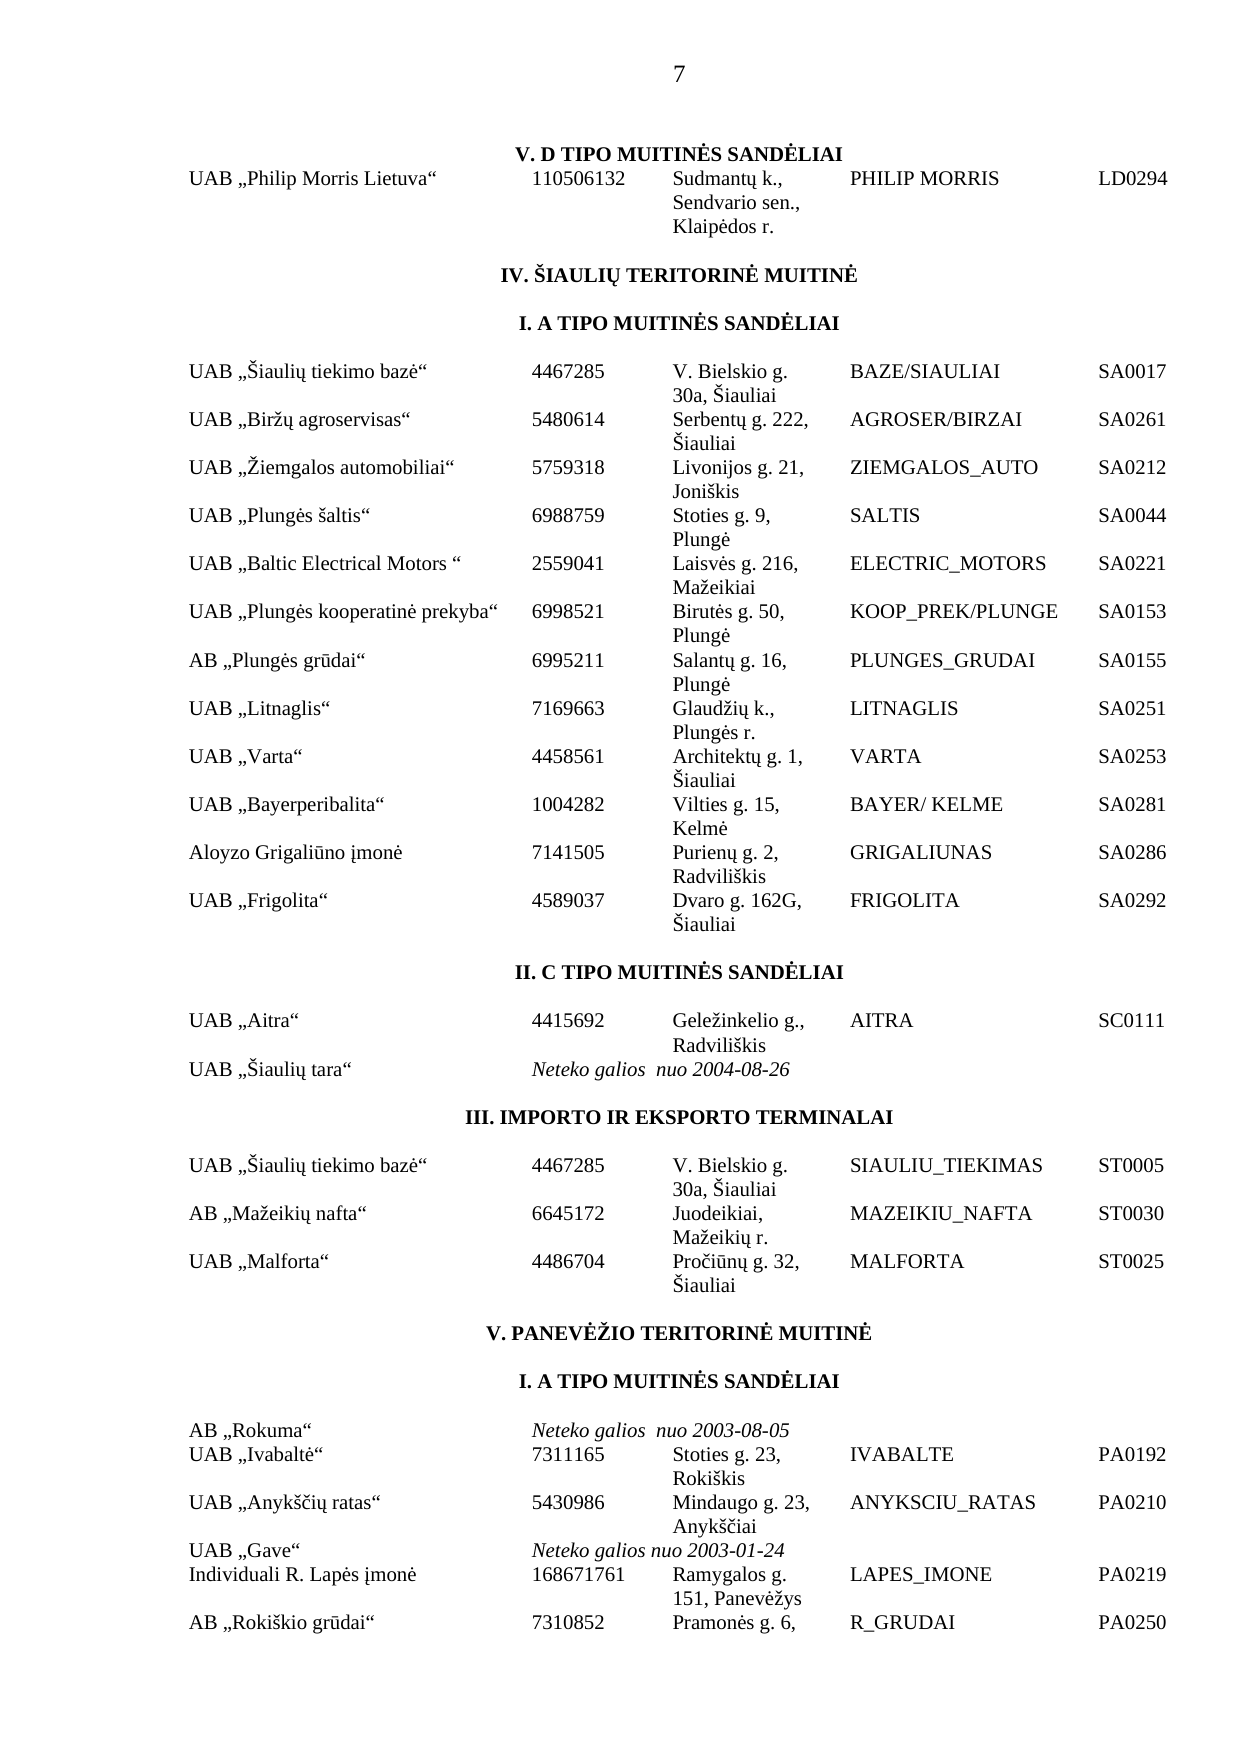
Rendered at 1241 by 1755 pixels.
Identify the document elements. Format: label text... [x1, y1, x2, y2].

table_cell V. PANEVĖŽIO TERITORINĖ MUITINĖ [177, 1321, 1181, 1345]
table_cell [177, 118, 520, 142]
table_cell [520, 1129, 661, 1153]
table_cell [177, 335, 520, 359]
table_cell Architektų g. 1, Šiauliai [661, 744, 838, 792]
table_cell [520, 335, 661, 359]
table_cell [1087, 1345, 1181, 1369]
table_cell AB „Plungės grūdai“ [177, 648, 520, 696]
table_cell UAB „Plungės kooperatinė prekyba“ [177, 599, 520, 647]
table_cell [839, 1345, 1087, 1369]
table_cell [520, 936, 661, 960]
table_cell UAB „Ivabaltė“ [177, 1442, 520, 1490]
table_cell [839, 1129, 1087, 1153]
table_cell PA0250 [1087, 1610, 1181, 1634]
table_cell ST0005 [1087, 1153, 1181, 1201]
table_cell SA0292 [1087, 888, 1181, 936]
table_cell UAB „Philip Morris Lietuva“ [177, 166, 520, 238]
table_cell Pramonės g. 6, [661, 1610, 838, 1634]
table_cell AB „Rokuma“ [177, 1418, 520, 1442]
table_cell Individuali R. Lapės įmonė [177, 1562, 520, 1610]
table_cell [1087, 287, 1181, 311]
table_cell [520, 1345, 661, 1369]
table_cell [661, 335, 838, 359]
table_cell 110506132 [520, 166, 661, 238]
table_cell Pročiūnų g. 32, Šiauliai [661, 1249, 838, 1297]
table_cell [177, 1081, 520, 1105]
table_cell [1087, 1297, 1181, 1321]
table_cell Stoties g. 9, Plungė [661, 503, 838, 551]
table_cell 168671761 [520, 1562, 661, 1610]
table_cell UAB „Baltic Electrical Motors “ [177, 551, 520, 599]
table_cell [839, 1081, 1087, 1105]
table_cell [661, 984, 838, 1008]
table_cell MALFORTA [839, 1249, 1087, 1297]
table_cell Stoties g. 23, Rokiškis [661, 1442, 838, 1490]
table_cell SA0253 [1087, 744, 1181, 792]
table_cell Purienų g. 2, Radviliškis [661, 840, 838, 888]
table_cell Juodeikiai, Mažeikių r. [661, 1201, 838, 1249]
table_cell GRIGALIUNAS [839, 840, 1087, 888]
table_cell Neteko galios nuo 2003-01-24 [520, 1538, 1181, 1562]
table_cell R_GRUDAI [839, 1610, 1087, 1634]
table_cell [1087, 335, 1181, 359]
table_cell AB „Rokiškio grūdai“ [177, 1610, 520, 1634]
table_cell V. Bielskio g. 30a, Šiauliai [661, 359, 838, 407]
table_cell VARTA [839, 744, 1087, 792]
table_cell UAB „Žiemgalos automobiliai“ [177, 455, 520, 503]
table_cell SA0153 [1087, 599, 1181, 647]
table_cell FRIGOLITA [839, 888, 1087, 936]
table_cell 4486704 [520, 1249, 661, 1297]
table_cell LITNAGLIS [839, 696, 1087, 744]
table_cell KOOP_PREK/PLUNGE [839, 599, 1087, 647]
table_cell 6988759 [520, 503, 661, 551]
table_cell [177, 1345, 520, 1369]
table_cell Laisvės g. 216, Mažeikiai [661, 551, 838, 599]
table_cell Birutės g. 50, Plungė [661, 599, 838, 647]
table_cell I. A TIPO MUITINĖS SANDĖLIAI [177, 1369, 1181, 1393]
table_cell Serbentų g. 222, Šiauliai [661, 407, 838, 455]
table_cell [839, 118, 1087, 142]
table_cell [839, 984, 1087, 1008]
table_cell Ramygalos g. 151, Panevėžys [661, 1562, 838, 1610]
table_cell I. A TIPO MUITINĖS SANDĖLIAI [177, 311, 1181, 335]
table_cell [1087, 936, 1181, 960]
table_cell Dvaro g. 162G, Šiauliai [661, 888, 838, 936]
table_cell [661, 1297, 838, 1321]
table_cell Salantų g. 16, Plungė [661, 648, 838, 696]
table_cell UAB „Biržų agroservisas“ [177, 407, 520, 455]
table_cell [520, 118, 661, 142]
table_cell BAZE/SIAULIAI [839, 359, 1087, 407]
table_cell PLUNGES_GRUDAI [839, 648, 1087, 696]
table_cell [520, 239, 661, 262]
table_cell 7310852 [520, 1610, 661, 1634]
table_cell [839, 239, 1087, 262]
table_cell UAB „Gave“ [177, 1538, 520, 1562]
table_cell [661, 1129, 838, 1153]
table_cell ZIEMGALOS_AUTO [839, 455, 1087, 503]
table_cell 5759318 [520, 455, 661, 503]
table_cell SA0017 [1087, 359, 1181, 407]
table_cell SA0286 [1087, 840, 1181, 888]
table_cell [661, 118, 838, 142]
table_cell V. D TIPO MUITINĖS SANDĖLIAI [177, 142, 1181, 166]
table_cell AGROSER/BIRZAI [839, 407, 1087, 455]
table_cell [177, 1394, 520, 1417]
table_cell [177, 936, 520, 960]
table_cell SIAULIU_TIEKIMAS [839, 1153, 1087, 1201]
table_cell [661, 936, 838, 960]
table_cell IVABALTE [839, 1442, 1087, 1490]
table_cell III. IMPORTO IR EKSPORTO TERMINALAI [177, 1105, 1181, 1129]
table_cell [1087, 1394, 1181, 1417]
table_cell ANYKSCIU_RATAS [839, 1490, 1087, 1538]
table_cell ST0030 [1087, 1201, 1181, 1249]
table_cell 7311165 [520, 1442, 661, 1490]
table_cell UAB „Frigolita“ [177, 888, 520, 936]
table_cell PA0192 [1087, 1442, 1181, 1490]
table_cell UAB „Varta“ [177, 744, 520, 792]
table_cell SA0261 [1087, 407, 1181, 455]
table_cell [1087, 984, 1181, 1008]
table_cell V. Bielskio g. 30a, Šiauliai [661, 1153, 838, 1201]
table_cell 2559041 [520, 551, 661, 599]
table_cell AITRA [839, 1009, 1087, 1057]
table_cell [839, 1297, 1087, 1321]
table_cell 4467285 [520, 1153, 661, 1201]
table_cell [661, 1081, 838, 1105]
table_cell UAB „Anykščių ratas“ [177, 1490, 520, 1538]
table_cell [839, 1394, 1087, 1417]
table_cell SA0155 [1087, 648, 1181, 696]
table_cell [839, 936, 1087, 960]
table_cell LD0294 [1087, 166, 1181, 238]
table_cell II. C TIPO MUITINĖS SANDĖLIAI [177, 960, 1181, 984]
table_cell 6995211 [520, 648, 661, 696]
table_cell 4589037 [520, 888, 661, 936]
table_cell [177, 1129, 520, 1153]
table_cell 5430986 [520, 1490, 661, 1538]
table_cell [177, 287, 520, 311]
table_cell LAPES_IMONE [839, 1562, 1087, 1610]
table_cell 4467285 [520, 359, 661, 407]
table_cell ST0025 [1087, 1249, 1181, 1297]
table_cell [661, 1345, 838, 1369]
table_cell [661, 1394, 838, 1417]
table_cell 4458561 [520, 744, 661, 792]
table_cell SA0212 [1087, 455, 1181, 503]
table_cell [661, 239, 838, 262]
table_cell 1004282 [520, 792, 661, 840]
table_cell SALTIS [839, 503, 1087, 551]
table_cell UAB „Šiaulių tara“ [177, 1057, 520, 1081]
table_cell SA0044 [1087, 503, 1181, 551]
table_cell [177, 239, 520, 262]
table_cell 6645172 [520, 1201, 661, 1249]
table_cell 7141505 [520, 840, 661, 888]
table_cell UAB „Šiaulių tiekimo bazė“ [177, 359, 520, 407]
table_cell [1087, 118, 1181, 142]
table_cell PA0210 [1087, 1490, 1181, 1538]
table_cell 7169663 [520, 696, 661, 744]
table_cell [520, 984, 661, 1008]
table_cell [1087, 239, 1181, 262]
table_cell IV. ŠIAULIŲ TERITORINĖ MUITINĖ [177, 263, 1181, 287]
table_cell [520, 1394, 661, 1417]
table_cell MAZEIKIU_NAFTA [839, 1201, 1087, 1249]
table_cell SA0251 [1087, 696, 1181, 744]
table_cell [661, 287, 838, 311]
table_cell Mindaugo g. 23, Anykščiai [661, 1490, 838, 1538]
table_cell 4415692 [520, 1009, 661, 1057]
table_cell AB „Mažeikių nafta“ [177, 1201, 520, 1249]
table_cell ELECTRIC_MOTORS [839, 551, 1087, 599]
table_cell Vilties g. 15, Kelmė [661, 792, 838, 840]
table_cell [520, 1297, 661, 1321]
table_cell [1087, 1081, 1181, 1105]
table_cell Sudmantų k., Sendvario sen., Klaipėdos r. [661, 166, 838, 238]
table_cell [177, 1297, 520, 1321]
table_cell Aloyzo Grigaliūno įmonė [177, 840, 520, 888]
table_cell UAB „Bayerperibalita“ [177, 792, 520, 840]
table_cell [839, 287, 1087, 311]
table_cell Neteko galios nuo 2003-08-05 [520, 1418, 1181, 1442]
table_cell UAB „Litnaglis“ [177, 696, 520, 744]
table_cell SA0281 [1087, 792, 1181, 840]
table_cell PA0219 [1087, 1562, 1181, 1610]
table_cell [177, 984, 520, 1008]
table_cell UAB „Aitra“ [177, 1009, 520, 1057]
table_cell 6998521 [520, 599, 661, 647]
table_cell Glaudžių k., Plungės r. [661, 696, 838, 744]
table_cell BAYER/ KELME [839, 792, 1087, 840]
table_cell UAB „Malforta“ [177, 1249, 520, 1297]
table_cell [520, 287, 661, 311]
table_cell Livonijos g. 21, Joniškis [661, 455, 838, 503]
table_cell Neteko galios nuo 2004-08-26 [520, 1057, 1181, 1081]
table_cell PHILIP MORRIS [839, 166, 1087, 238]
table_cell [1087, 1129, 1181, 1153]
table_cell UAB „Plungės šaltis“ [177, 503, 520, 551]
table_cell [520, 1081, 661, 1105]
table_cell UAB „Šiaulių tiekimo bazė“ [177, 1153, 520, 1201]
table_cell 5480614 [520, 407, 661, 455]
table_cell SC0111 [1087, 1009, 1181, 1057]
table_cell Geležinkelio g., Radviliškis [661, 1009, 838, 1057]
table_cell SA0221 [1087, 551, 1181, 599]
table_cell [839, 335, 1087, 359]
